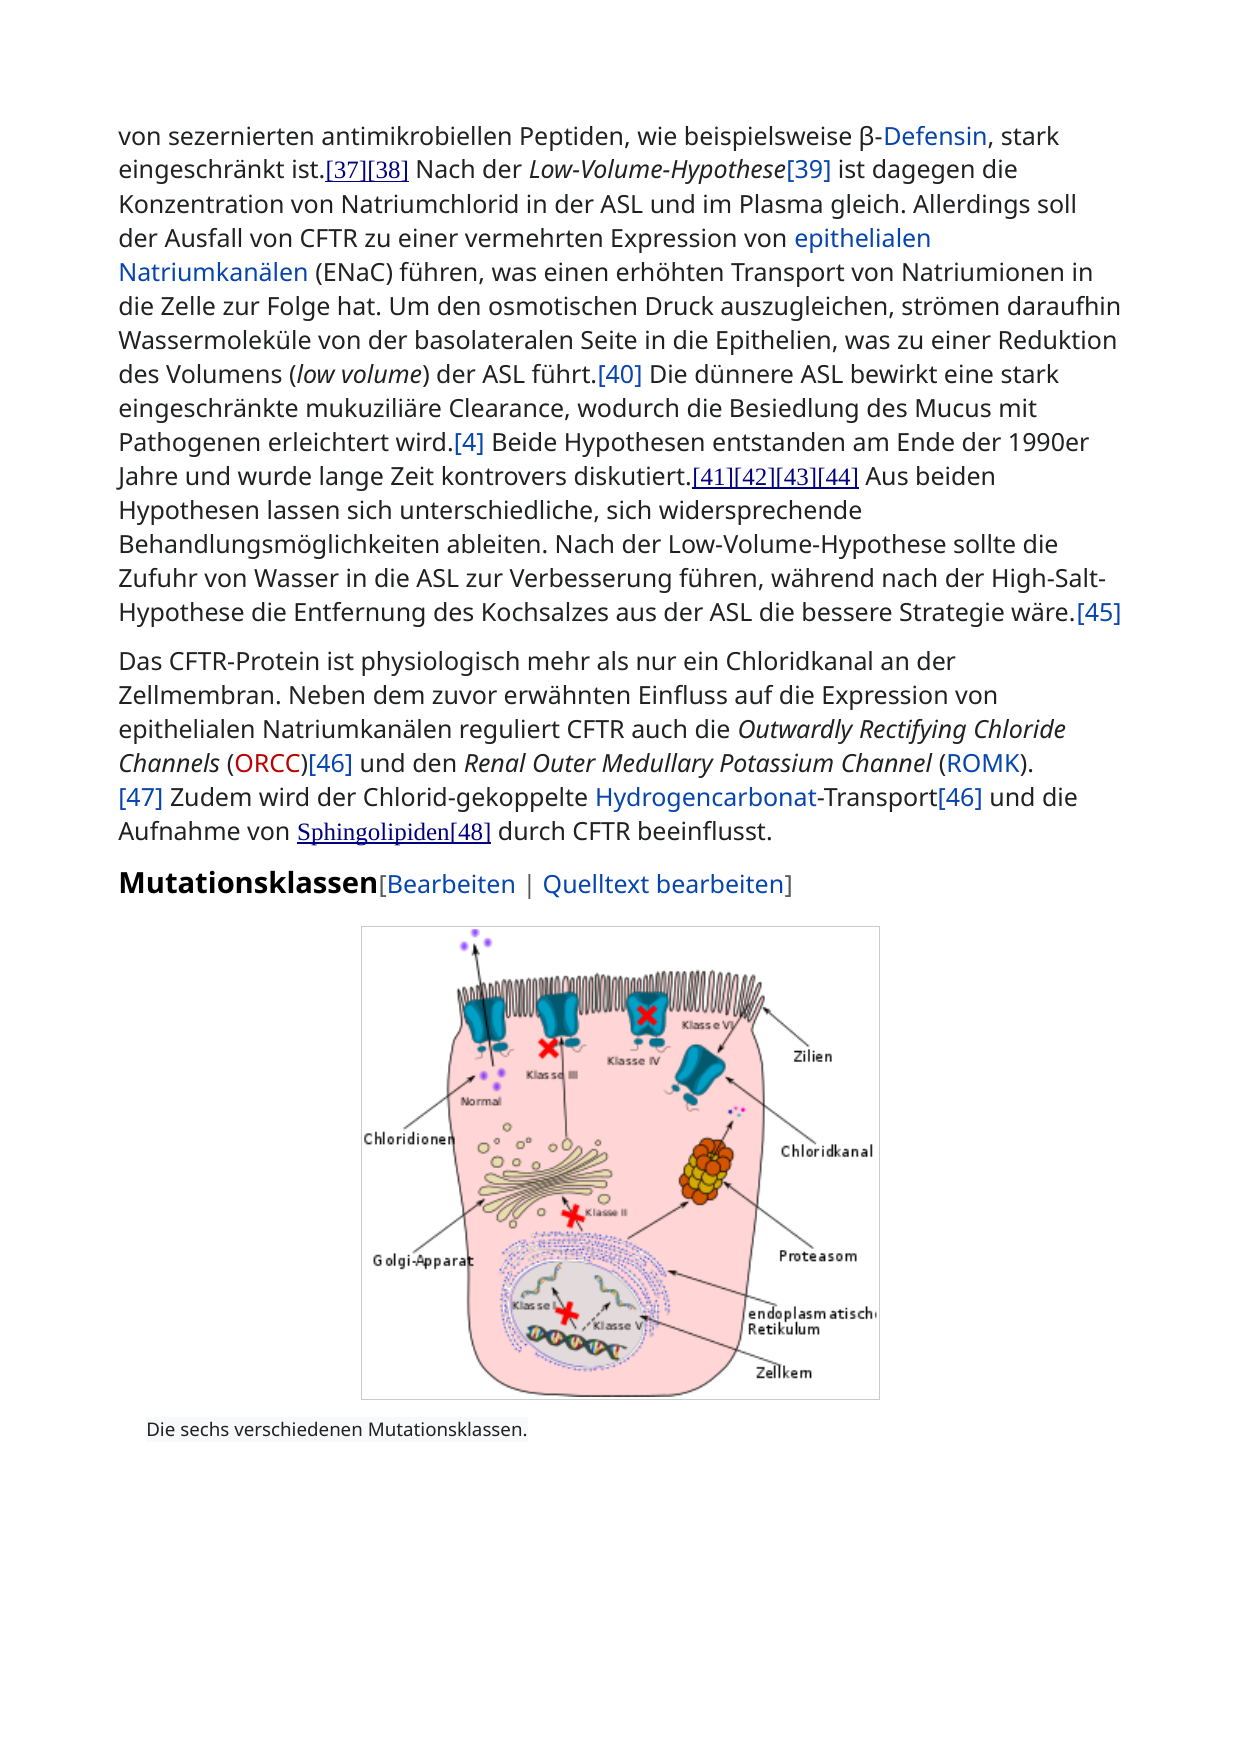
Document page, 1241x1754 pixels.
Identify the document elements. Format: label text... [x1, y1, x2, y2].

text Das CFTR-Protein ist physiologisch mehr als nur ein Chloridkanal an der Zellmembran. Neben dem zuvor erwähnten Einfluss auf die Expression von epithelialen Natriumkanälen reguliert CFTR auch die Outwardly Rectifying Chloride Channels (ORCC)[46] und den Renal Outer Medullary Potassium Channel (ROMK).[47] Zudem wird der Chlorid-gekoppelte Hydrogencarbonat-Transport[46] und die Aufnahme von Sphingolipiden[48] durch CFTR beeinflusst. [118, 644, 1122, 848]
text Die sechs verschiedenen Mutationsklassen. [123, 1417, 1122, 1442]
text von sezernierten antimikrobiellen Peptiden, wie beispielsweise β-Defensin, stark eingeschränkt ist.[37][38] Nach der Low-Volume-Hypothese[39] ist dagegen die Konzentration von Natriumchlorid in der ASL und im Plasma gleich. Allerdings soll der Ausfall von CFTR zu einer vermehrten Expression von epithelialen Natriumkanälen (ENaC) führen, was einen erhöhten Transport von Natriumionen in die Zelle zur Folge hat. Um den osmotischen Druck auszugleichen, strömen daraufhin Wassermoleküle von der basolateralen Seite in die Epithelien, was zu einer Reduktion des Volumens (low volume) der ASL führt.[40] Die dünnere ASL bewirkt eine stark eingeschränkte mukuziliäre Clearance, wodurch die Besiedlung des Mucus mit Pathogenen erleichtert wird.[4] Beide Hypothesen entstanden am Ende der 1990er Jahre und wurde lange Zeit kontrovers diskutiert.[41][42][43][44] Aus beiden Hypothesen lassen sich unterschiedliche, sich widersprechende Behandlungsmöglichkeiten ableiten. Nach der Low-Volume-Hypothese sollte die Zufuhr von Wasser in die ASL zur Verbesserung führen, während nach der High-Salt-Hypothese die Entfernung des Kochsalzes aus der ASL die bessere Strategie wäre.[45] [118, 118, 1122, 629]
subtitle Mutationsklassen[Bearbeiten | Quelltext bearbeiten] [118, 863, 1122, 902]
picture [363, 929, 877, 1397]
